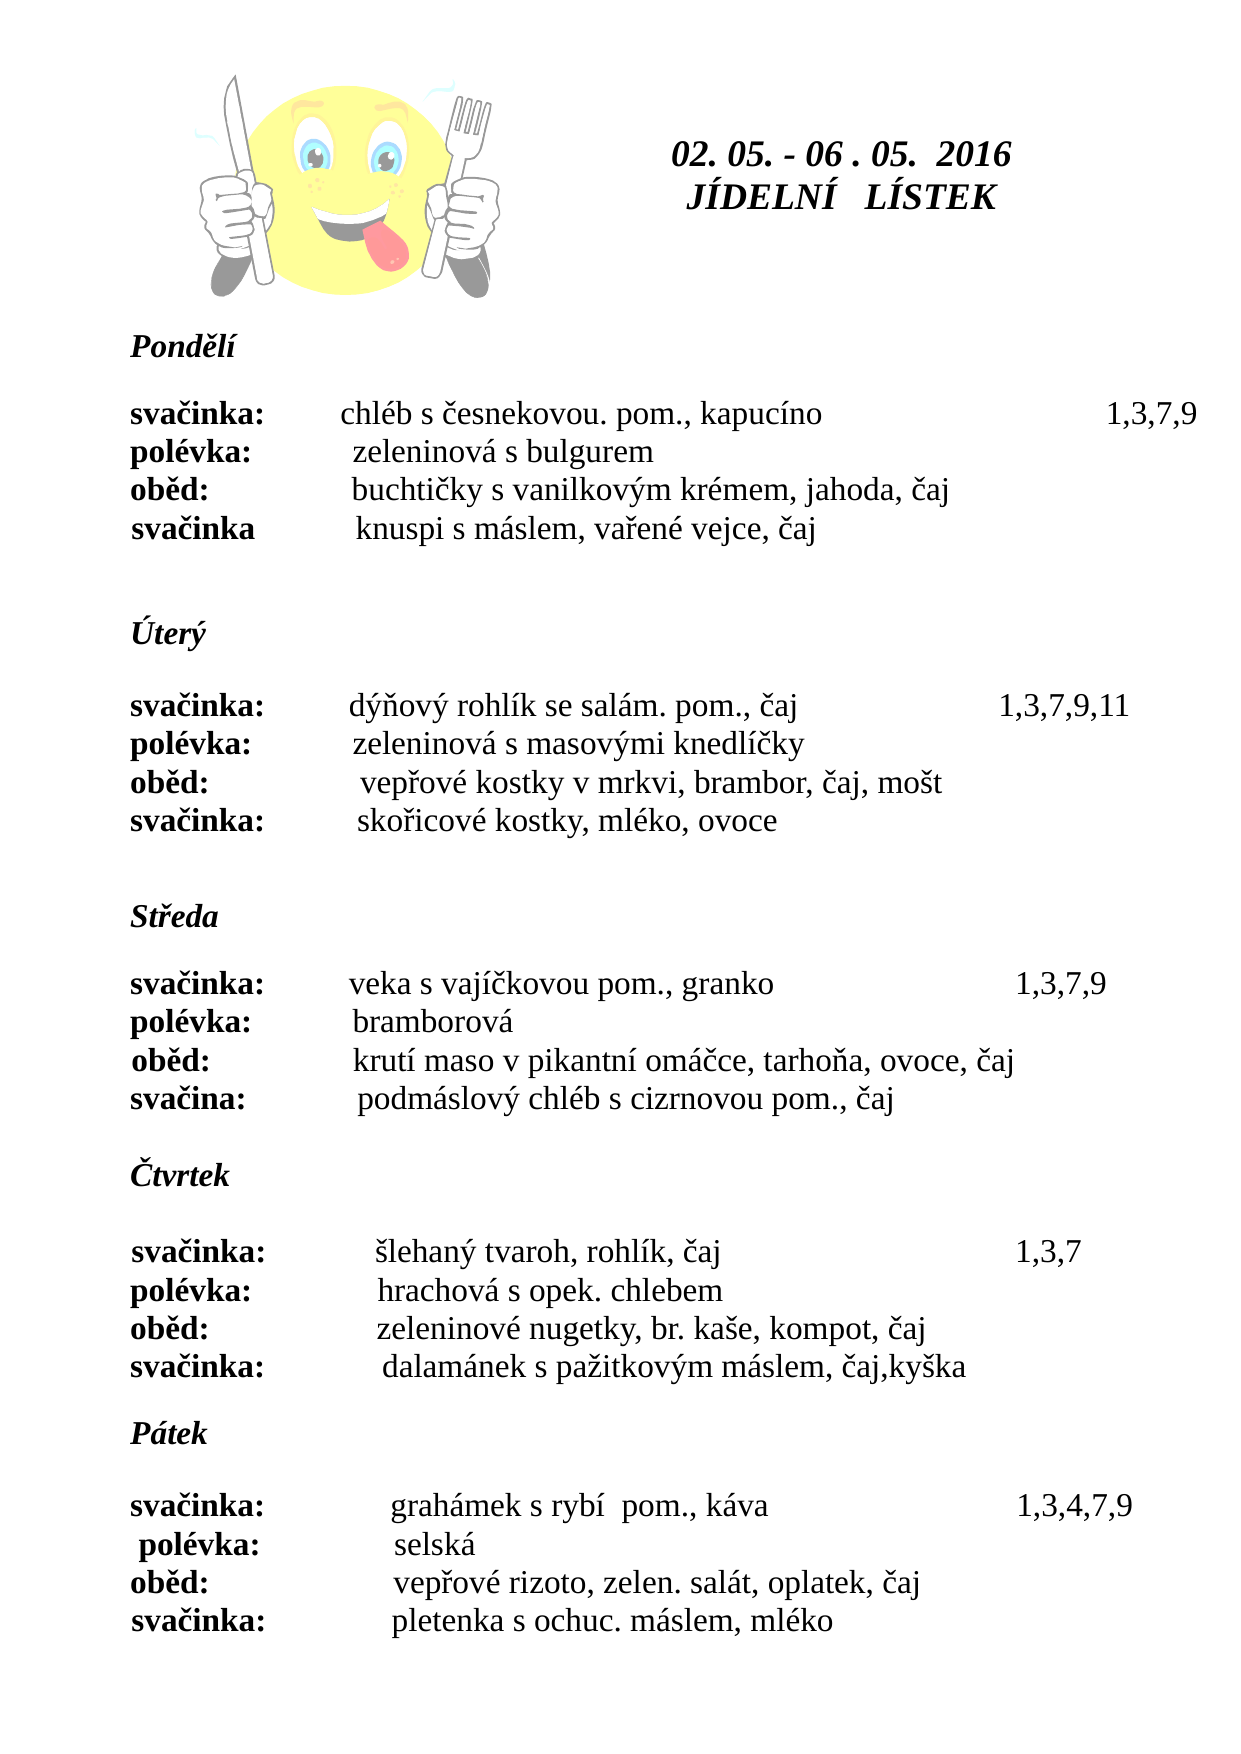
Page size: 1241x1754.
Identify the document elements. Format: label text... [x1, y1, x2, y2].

text Úterý [56, 613, 1237, 652]
text svačinka: dýňový rohlík se salám. pom., čaj 1,3,7,9,11 [56, 685, 1237, 723]
text Čtvrtek [56, 1155, 1237, 1193]
text svačina: podmáslový chléb s cizrnovou pom., čaj [56, 1078, 1237, 1116]
text oběd: krutí maso v pikantní omáčce, tarhoňa, ovoce, čaj [56, 1040, 1237, 1078]
text oběd: buchtičky s vanilkovým krémem, jahoda, čaj [56, 469, 1237, 508]
text polévka: zeleninová s bulgurem [56, 431, 1237, 469]
text polévka: selská [130, 1524, 1237, 1562]
text Pondělí [56, 326, 1237, 364]
text oběd: vepřové kostky v mrkvi, brambor, čaj, mošt [56, 762, 1237, 800]
text svačinka: dalamánek s pažitkovým máslem, čaj,kyška [56, 1346, 1237, 1385]
text 02. 05. - 06 . 05. 2016 [636, 131, 1050, 174]
text svačinka: veka s vajíčkovou pom., granko 1,3,7,9 [56, 963, 1237, 1001]
text JÍDELNÍ LÍSTEK [636, 174, 1050, 217]
text oběd: vepřové rizoto, zelen. salát, oplatek, čaj [130, 1562, 1237, 1600]
text svačinka knuspi s máslem, vařené vejce, čaj [56, 508, 1237, 546]
text polévka: bramborová [56, 1001, 1237, 1040]
text svačinka: chléb s česnekovou. pom., kapucíno 1,3,7,9 [56, 393, 1237, 431]
text svačinka: skořicové kostky, mléko, ovoce [56, 800, 1237, 838]
text svačinka: šlehaný tvaroh, rohlík, čaj 1,3,7 [56, 1231, 1237, 1270]
text svačinka: pletenka s ochuc. máslem, mléko [56, 1600, 1237, 1639]
text polévka: zeleninová s masovými knedlíčky [56, 723, 1237, 762]
text oběd: zeleninové nugetky, br. kaše, kompot, čaj [56, 1308, 1237, 1346]
text svačinka: grahámek s rybí pom., káva 1,3,4,7,9 [130, 1485, 1237, 1524]
text Pátek [56, 1413, 1237, 1452]
text Středa [56, 896, 1237, 934]
text polévka: hrachová s opek. chlebem [56, 1270, 1237, 1308]
